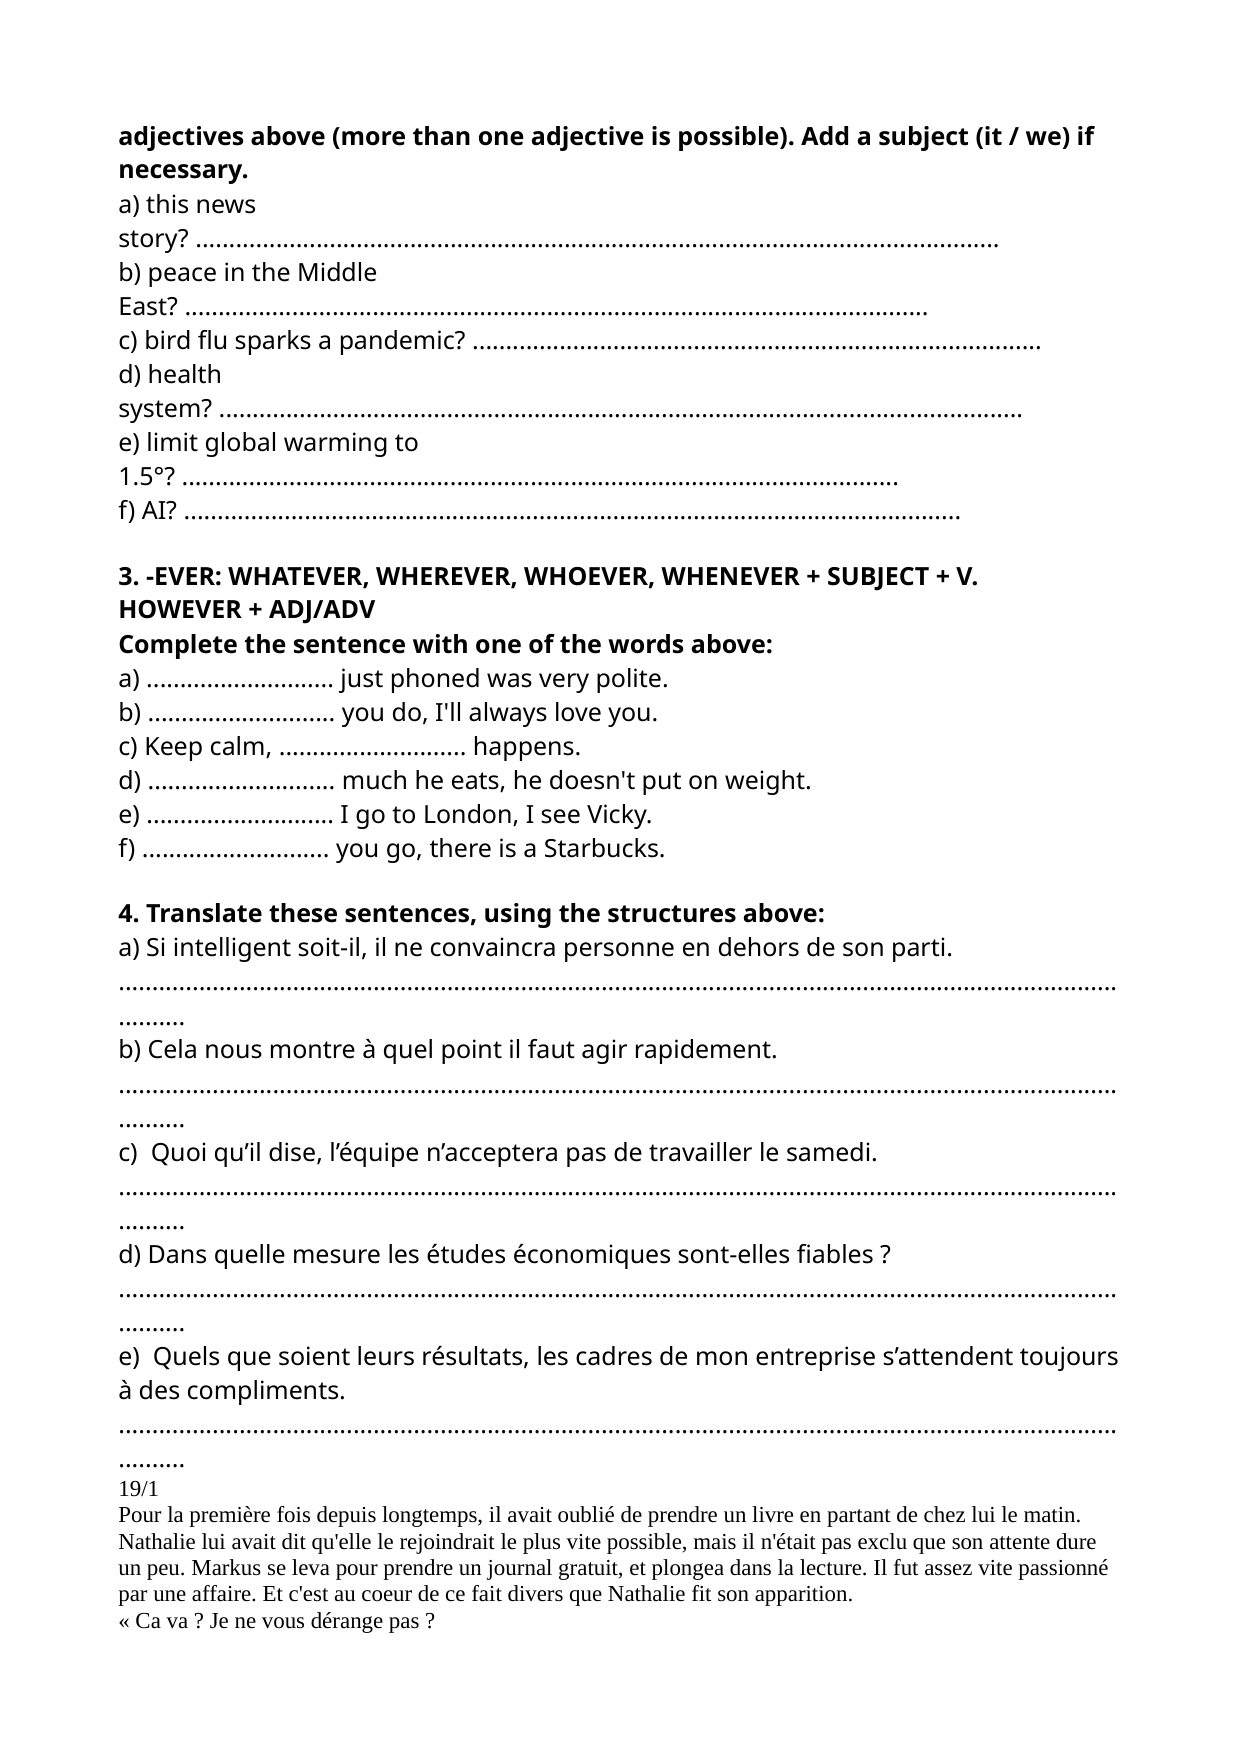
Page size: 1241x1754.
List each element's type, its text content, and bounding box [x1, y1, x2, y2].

text « Ca va ? Je ne vous dérange pas ? [118, 1607, 1122, 1633]
text ............................................................................................................................................................... [118, 1407, 1122, 1475]
text d) health system? ........................................................................................................................ [118, 357, 1122, 425]
text b) Cela nous montre à quel point il faut agir rapidement. [118, 1032, 1122, 1066]
text Pour la première fois depuis longtemps, il avait oublié de prendre un livre en partant de chez lui le matin. Nathalie lui avait dit qu'elle le rejoindrait le plus vite possible, mais il n'était pas exclu que son attente dure un peu. Markus se leva pour prendre un journal gratuit, et plongea dans la lecture. Il fut assez vite passionné par une affaire. Et c'est au coeur de ce fait divers que Nathalie fit son apparition. [118, 1501, 1122, 1607]
text e) limit global warming to 1.5°? ........................................................................................................... [118, 425, 1122, 493]
text ............................................................................................................................................................... [118, 1168, 1122, 1237]
text ............................................................................................................................................................... [118, 964, 1122, 1032]
text c) Keep calm, ............................ happens. [118, 728, 1122, 762]
text d) Dans quelle mesure les études économiques sont-elles fiables ? [118, 1237, 1122, 1271]
text f) AI? .................................................................................................................... [118, 493, 1122, 527]
text adjectives above (more than one adjective is possible). Add a subject (it / we) if necessary. [118, 118, 1122, 186]
text ............................................................................................................................................................... [118, 1271, 1122, 1339]
text e) ............................ I go to London, I see Vicky. [118, 797, 1122, 831]
text 19/1 [118, 1475, 1122, 1501]
text e) Quels que soient leurs résultats, les cadres de mon entreprise s’attendent toujours à des compliments. [118, 1339, 1122, 1407]
text a) ............................ just phoned was very polite. [118, 660, 1122, 694]
text 3. -EVER: WHATEVER, WHEREVER, WHOEVER, WHENEVER + SUBJECT + V. [118, 558, 1122, 592]
text c) Quoi qu’il dise, l’équipe n’acceptera pas de travailler le samedi. [118, 1134, 1122, 1168]
text b) ............................ you do, I'll always love you. [118, 694, 1122, 728]
text a) Si intelligent soit-il, il ne convaincra personne en dehors de son parti. [118, 930, 1122, 964]
text f) ............................ you go, there is a Starbucks. [118, 831, 1122, 865]
text Complete the sentence with one of the words above: [118, 626, 1122, 660]
text d) ............................ much he eats, he doesn't put on weight. [118, 762, 1122, 797]
text HOWEVER + ADJ/ADV [118, 592, 1122, 626]
text 4. Translate these sentences, using the structures above: [118, 896, 1122, 930]
text b) peace in the Middle East? ............................................................................................................... [118, 254, 1122, 322]
text ............................................................................................................................................................... [118, 1066, 1122, 1134]
text c) bird flu sparks a pandemic? ..................................................................................... [118, 322, 1122, 357]
text a) this news story? ........................................................................................................................ [118, 186, 1122, 254]
